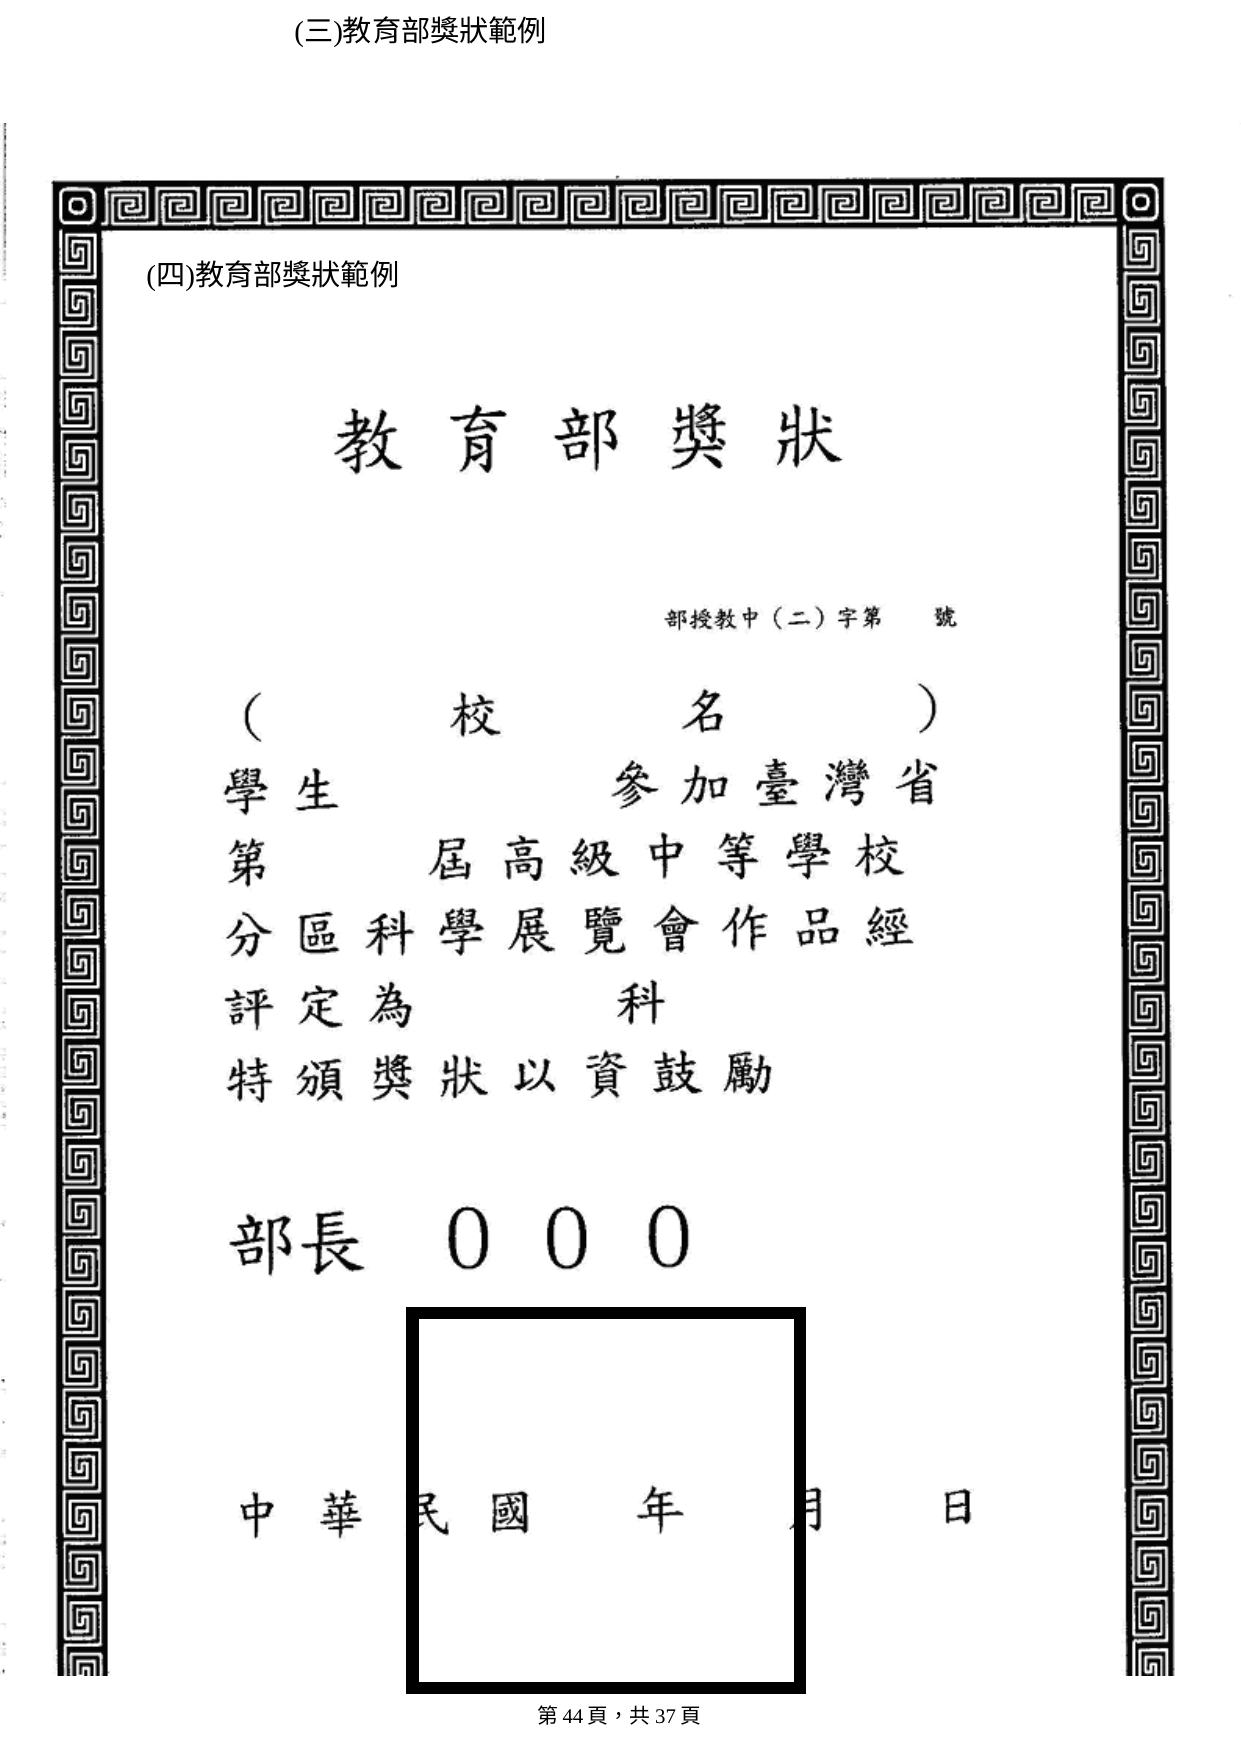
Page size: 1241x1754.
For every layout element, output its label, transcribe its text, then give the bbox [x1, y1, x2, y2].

text (四)教育部獎狀範例 [146, 252, 593, 294]
text (三)教育部獎狀範例 [294, 7, 741, 50]
